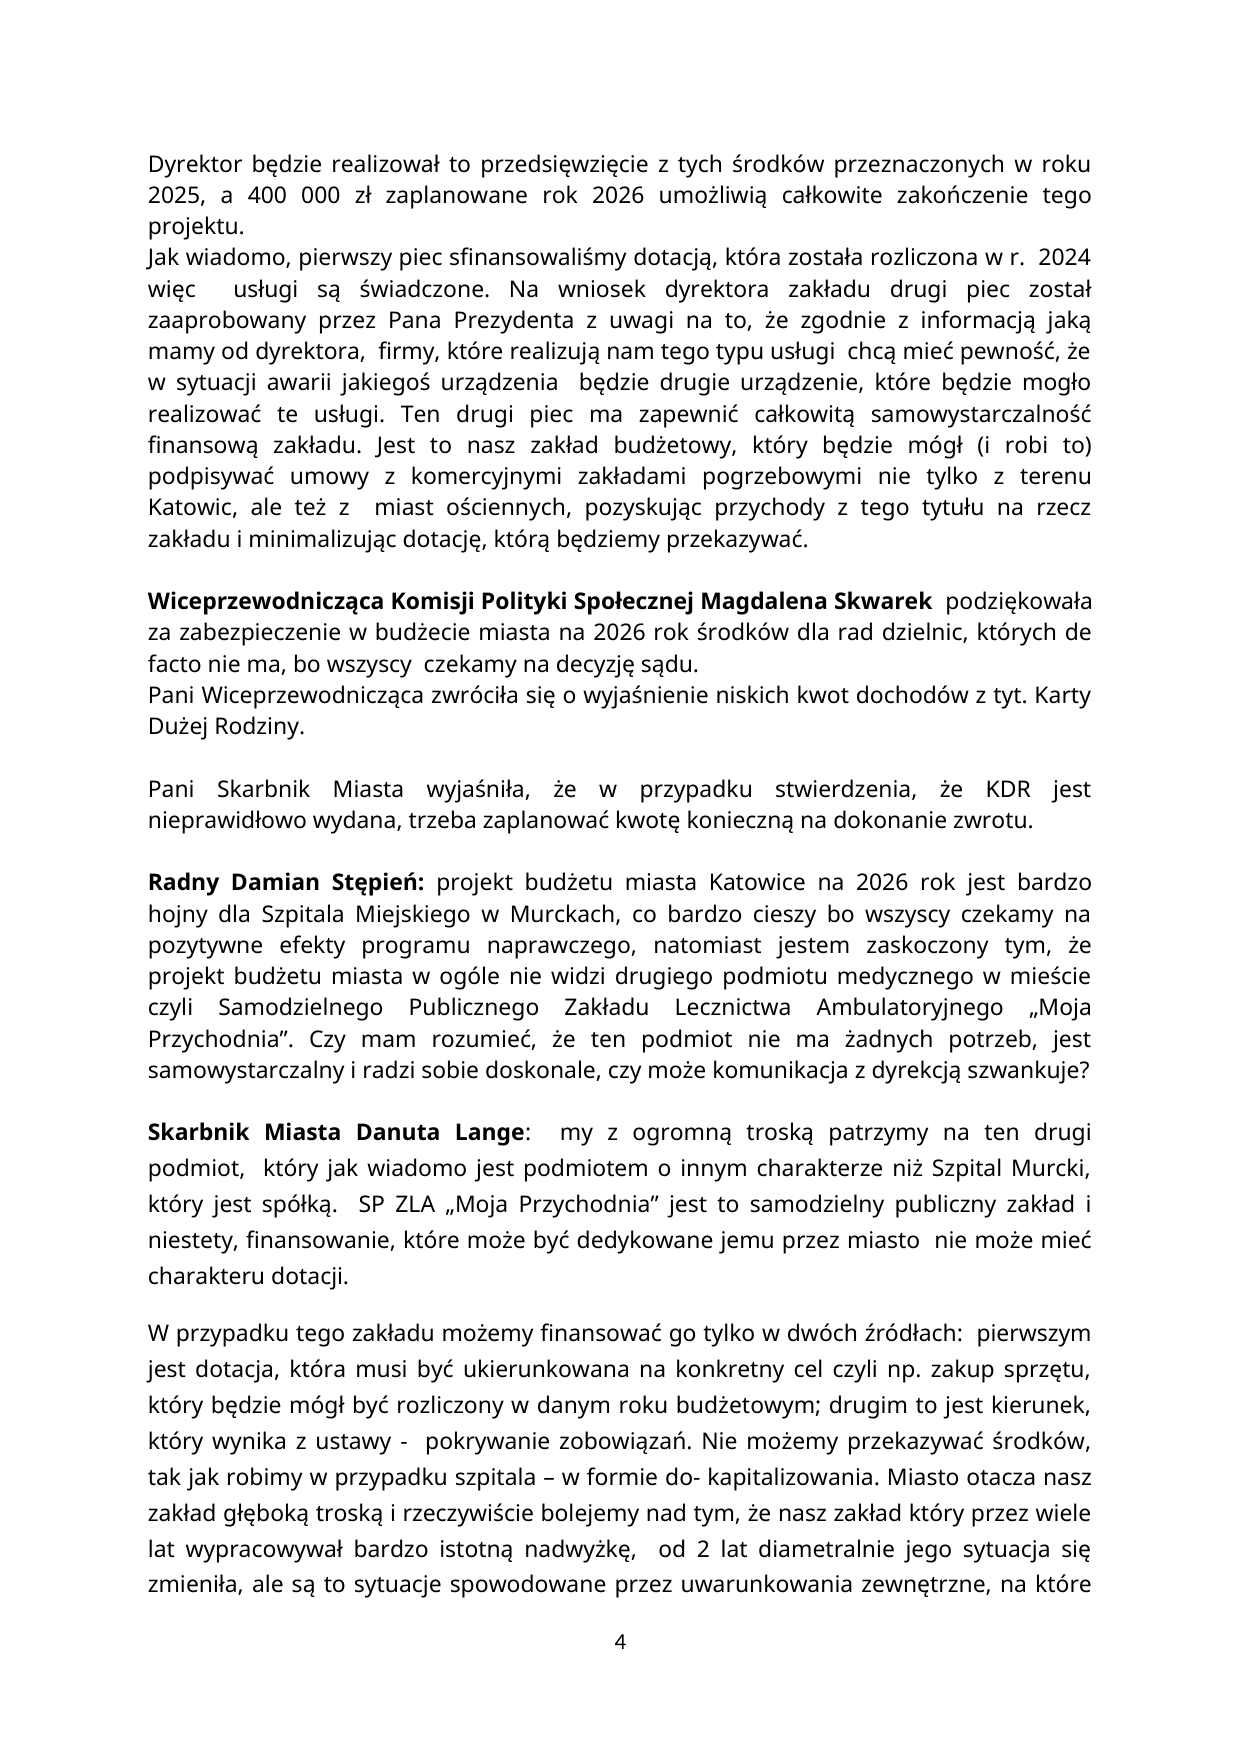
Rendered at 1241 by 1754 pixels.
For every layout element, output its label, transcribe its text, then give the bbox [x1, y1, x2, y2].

text Jak wiadomo, pierwszy piec sfinansowaliśmy dotacją, która została rozliczona w r. 2024 więc usługi są świadczone. Na wniosek dyrektora zakładu drugi piec został zaaprobowany przez Pana Prezydenta z uwagi na to, że zgodnie z informacją jaką mamy od dyrektora, firmy, które realizują nam tego typu usługi chcą mieć pewność, że w sytuacji awarii jakiegoś urządzenia będzie drugie urządzenie, które będzie mogło realizować te usługi. Ten drugi piec ma zapewnić całkowitą samowystarczalność finansową zakładu. Jest to nasz zakład budżetowy, który będzie mógł (i robi to) podpisywać umowy z komercyjnymi zakładami pogrzebowymi nie tylko z terenu Katowic, ale też z miast ościennych, pozyskując przychody z tego tytułu na rzecz zakładu i minimalizując dotację, którą będziemy przekazywać. [148, 241, 1093, 554]
text W przypadku tego zakładu możemy finansować go tylko w dwóch źródłach: pierwszym jest dotacja, która musi być ukierunkowana na konkretny cel czyli np. zakup sprzętu, który będzie mógł być rozliczony w danym roku budżetowym; drugim to jest kierunek, który wynika z ustawy - pokrywanie zobowiązań. Nie możemy przekazywać środków, tak jak robimy w przypadku szpitala – w formie do- kapitalizowania. Miasto otacza nasz zakład głęboką troską i rzeczywiście bolejemy nad tym, że nasz zakład który przez wiele lat wypracowywał bardzo istotną nadwyżkę, od 2 lat diametralnie jego sytuacja się zmieniła, ale są to sytuacje spowodowane przez uwarunkowania zewnętrzne, na które [148, 1317, 1093, 1600]
text Pani Skarbnik Miasta wyjaśniła, że w przypadku stwierdzenia, że KDR jest nieprawidłowo wydana, trzeba zaplanować kwotę konieczną na dokonanie zwrotu. [148, 773, 1093, 835]
text Radny Damian Stępień: projekt budżetu miasta Katowice na 2026 rok jest bardzo hojny dla Szpitala Miejskiego w Murckach, co bardzo cieszy bo wszyscy czekamy na pozytywne efekty programu naprawczego, natomiast jestem zaskoczony tym, że projekt budżetu miasta w ogóle nie widzi drugiego podmiotu medycznego w mieście czyli Samodzielnego Publicznego Zakładu Lecznictwa Ambulatoryjnego „Moja Przychodnia”. Czy mam rozumieć, że ten podmiot nie ma żadnych potrzeb, jest samowystarczalny i radzi sobie doskonale, czy może komunikacja z dyrekcją szwankuje? [148, 866, 1093, 1085]
text Skarbnik Miasta Danuta Lange: my z ogromną troską patrzymy na ten drugi podmiot, który jak wiadomo jest podmiotem o innym charakterze niż Szpital Murcki, który jest spółką. SP ZLA „Moja Przychodnia” jest to samodzielny publiczny zakład i niestety, finansowanie, które może być dedykowane jemu przez miasto nie może mieć charakteru dotacji. [148, 1116, 1093, 1291]
text Pani Wiceprzewodnicząca zwróciła się o wyjaśnienie niskich kwot dochodów z tyt. Karty Dużej Rodziny. [148, 679, 1093, 741]
text Dyrektor będzie realizował to przedsięwzięcie z tych środków przeznaczonych w roku 2025, a 400 000 zł zaplanowane rok 2026 umożliwią całkowite zakończenie tego projektu. [148, 148, 1093, 241]
text Wiceprzewodnicząca Komisji Polityki Społecznej Magdalena Skwarek podziękowała za zabezpieczenie w budżecie miasta na 2026 rok środków dla rad dzielnic, których de facto nie ma, bo wszyscy czekamy na decyzję sądu. [148, 585, 1093, 679]
